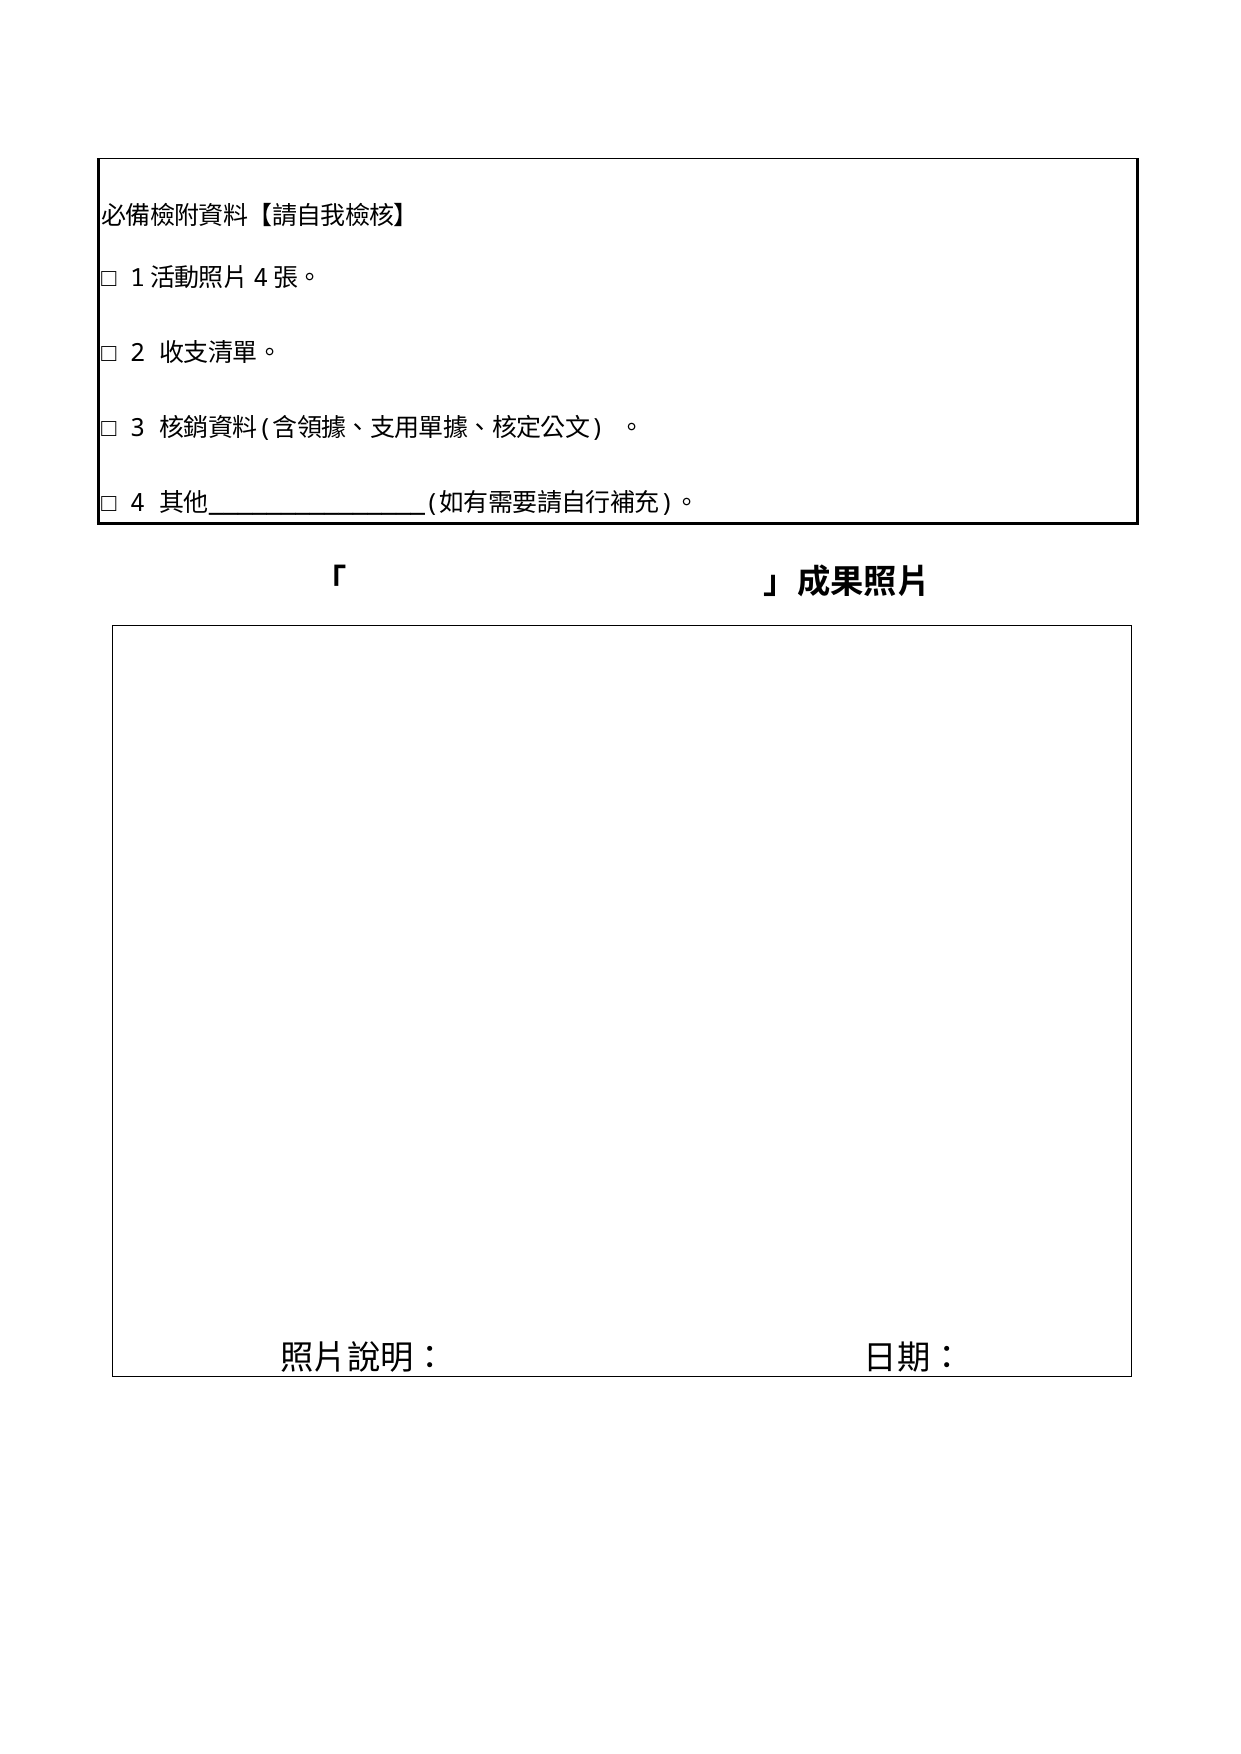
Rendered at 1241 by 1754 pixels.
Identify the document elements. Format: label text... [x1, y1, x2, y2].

table_cell [1131, 525, 1138, 625]
table_cell [754, 159, 1136, 522]
table_cell 照片說明： 日期： [113, 626, 1131, 1376]
table_cell 必備檢附資料【請自我檢核】 □ 1活動照片4張。 □ 2 收支清單。 □ 3 核銷資料(含領據、支用單據、核定公文) 。 □ 4 其他_______________(如有需要請自行補充)。 [100, 159, 754, 522]
table_cell 「 」成果照片 [113, 525, 1131, 625]
table_cell [98, 625, 112, 1376]
table_cell [98, 525, 113, 625]
table_cell [1132, 625, 1138, 1376]
table_cell [1138, 625, 1142, 1376]
table_cell [1138, 522, 1142, 625]
